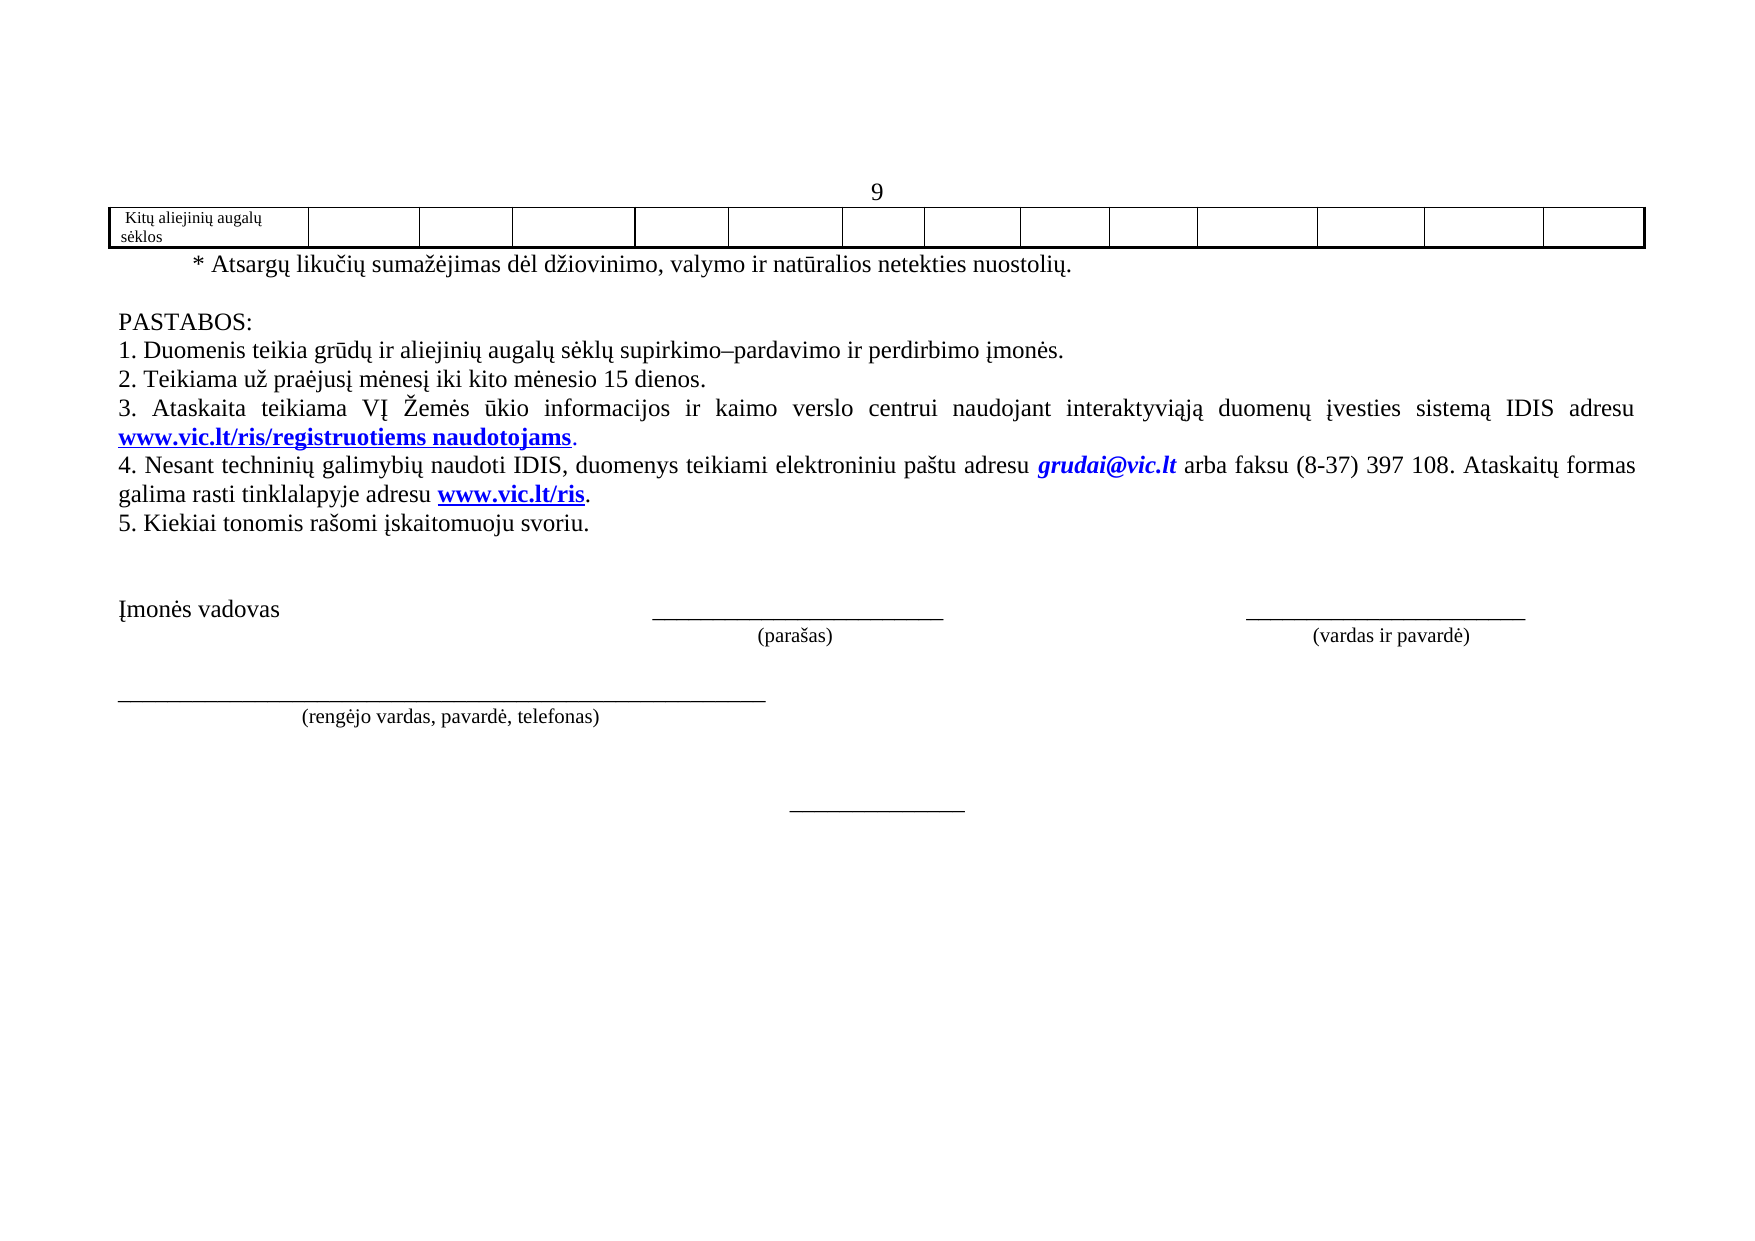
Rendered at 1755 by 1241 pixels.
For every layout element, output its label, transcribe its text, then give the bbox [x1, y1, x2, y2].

table_cell [636, 208, 728, 246]
table_cell [513, 208, 634, 246]
text 4. Nesant techninių galimybių naudoti IDIS, duomenys teikiami elektroniniu paštu adresu grudai@vic.lt arba faksu (8-37) 397 108. Ataskaitų formas galima rasti tinklalapyje adresu www.vic.lt/ris. [118, 450, 1636, 508]
table_cell [729, 208, 842, 246]
text 1. Duomenis teikia grūdų ir aliejinių augalų sėklų supirkimo–pardavimo ir perdirbimo įmonės. [118, 335, 1636, 364]
text Įmonės vadovas [118, 594, 1636, 623]
table_cell [1198, 208, 1317, 246]
text ______________ [118, 786, 1636, 815]
table_cell [1110, 208, 1197, 246]
table_cell [1021, 208, 1109, 246]
table_cell [1318, 208, 1424, 246]
table_cell [1544, 208, 1643, 246]
text (parašas) (vardas ir pavardė) [118, 623, 1636, 647]
table_cell [309, 208, 419, 246]
table_cell [420, 208, 512, 246]
table_cell [1425, 208, 1543, 246]
table_cell [843, 208, 924, 246]
text 2. Teikiama už praėjusį mėnesį iki kito mėnesio 15 dienos. [118, 364, 1636, 393]
table_cell Kitų aliejinių augalų sėklos [111, 208, 308, 246]
text 3. Ataskaita teikiama VĮ Žemės ūkio informacijos ir kaimo verslo centrui naudojant interaktyviąją duomenų įvesties sistemą IDIS adresu www.vic.lt/ris/registruotiems naudotojams. [118, 393, 1636, 450]
text 5. Kiekiai tonomis rašomi įskaitomuoju svoriu. [118, 508, 1636, 537]
text (rengėjo vardas, pavardė, telefonas) [118, 704, 1636, 728]
text * Atsargų likučių sumažėjimas dėl džiovinimo, valymo ir natūralios netekties nuostolių. [118, 249, 1636, 278]
text PASTABOS: [118, 307, 1636, 335]
table_cell [925, 208, 1020, 246]
